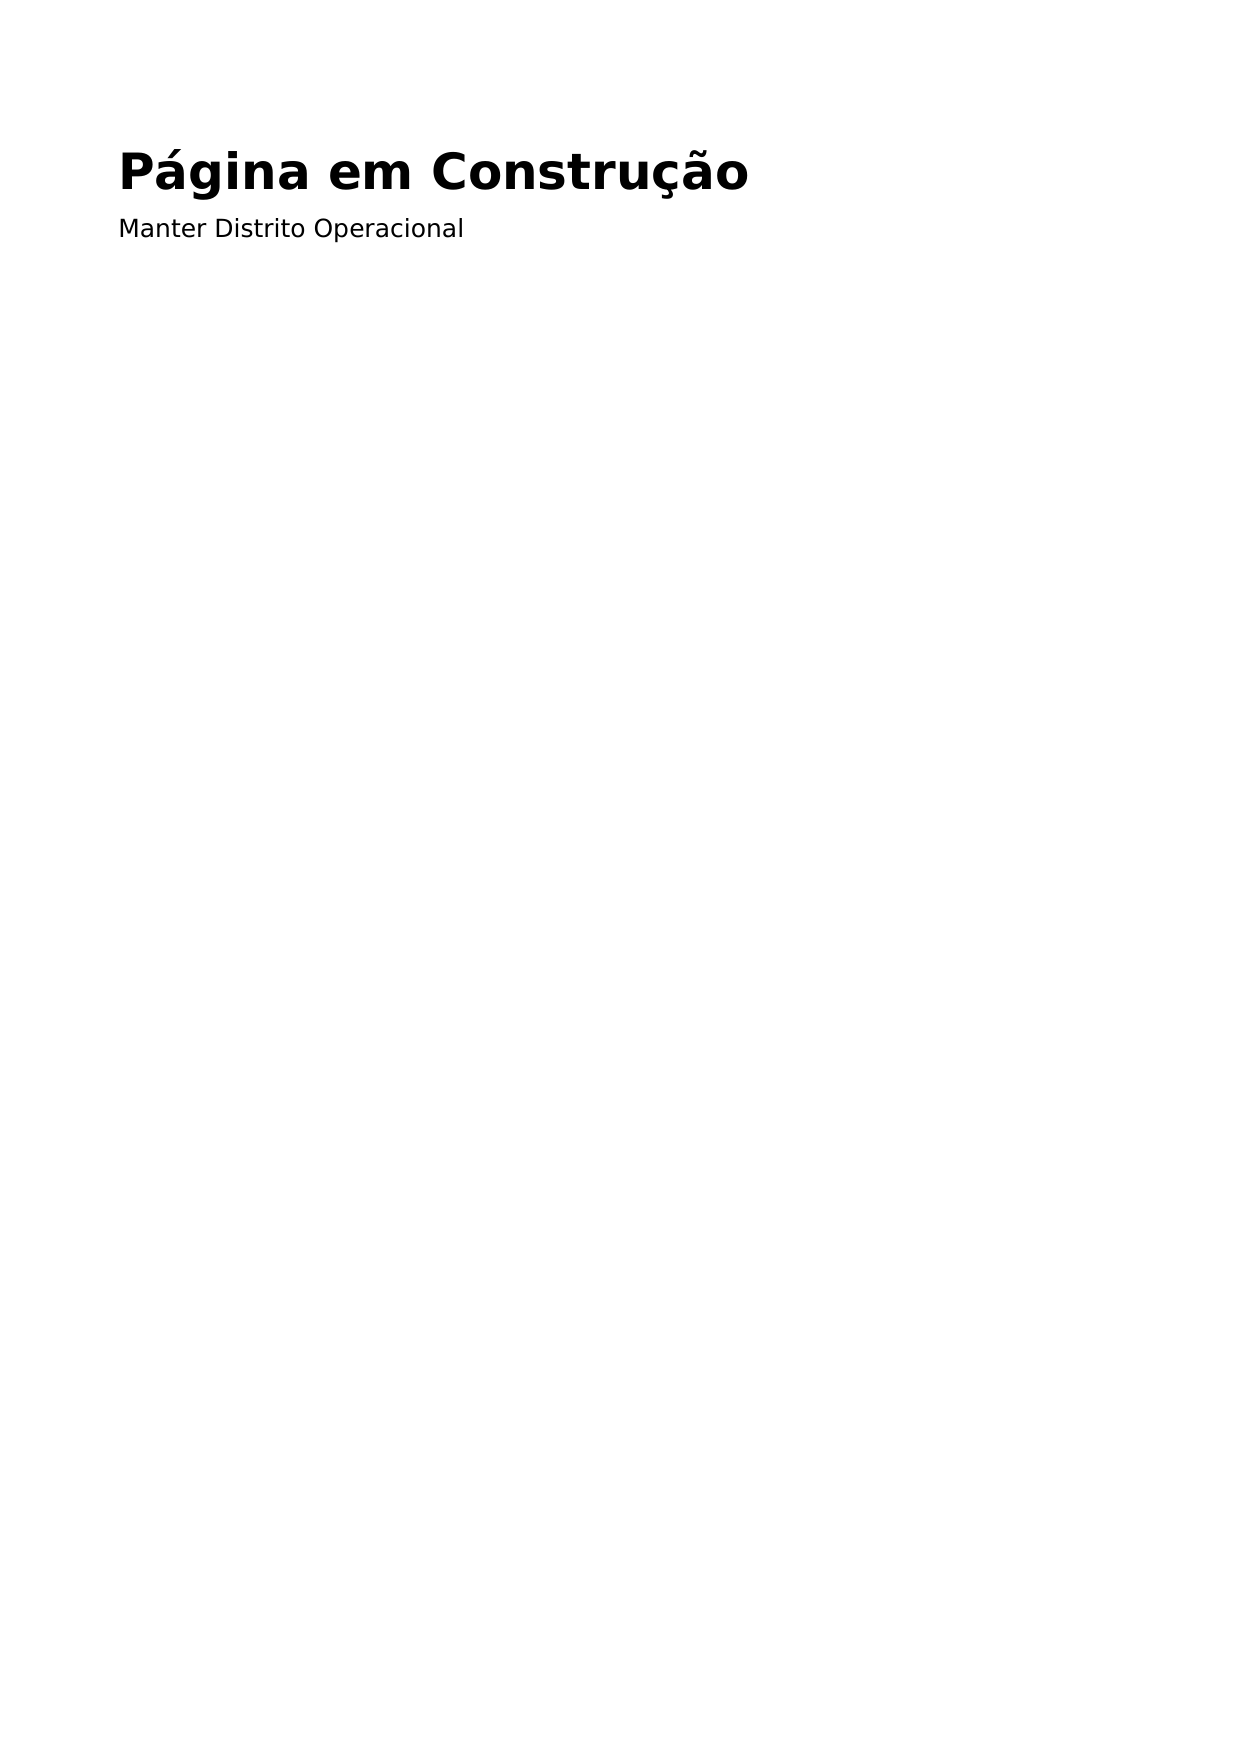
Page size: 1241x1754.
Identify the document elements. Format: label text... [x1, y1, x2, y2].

subtitle Página em Construção [118, 143, 1122, 201]
text Manter Distrito Operacional [118, 214, 1122, 243]
